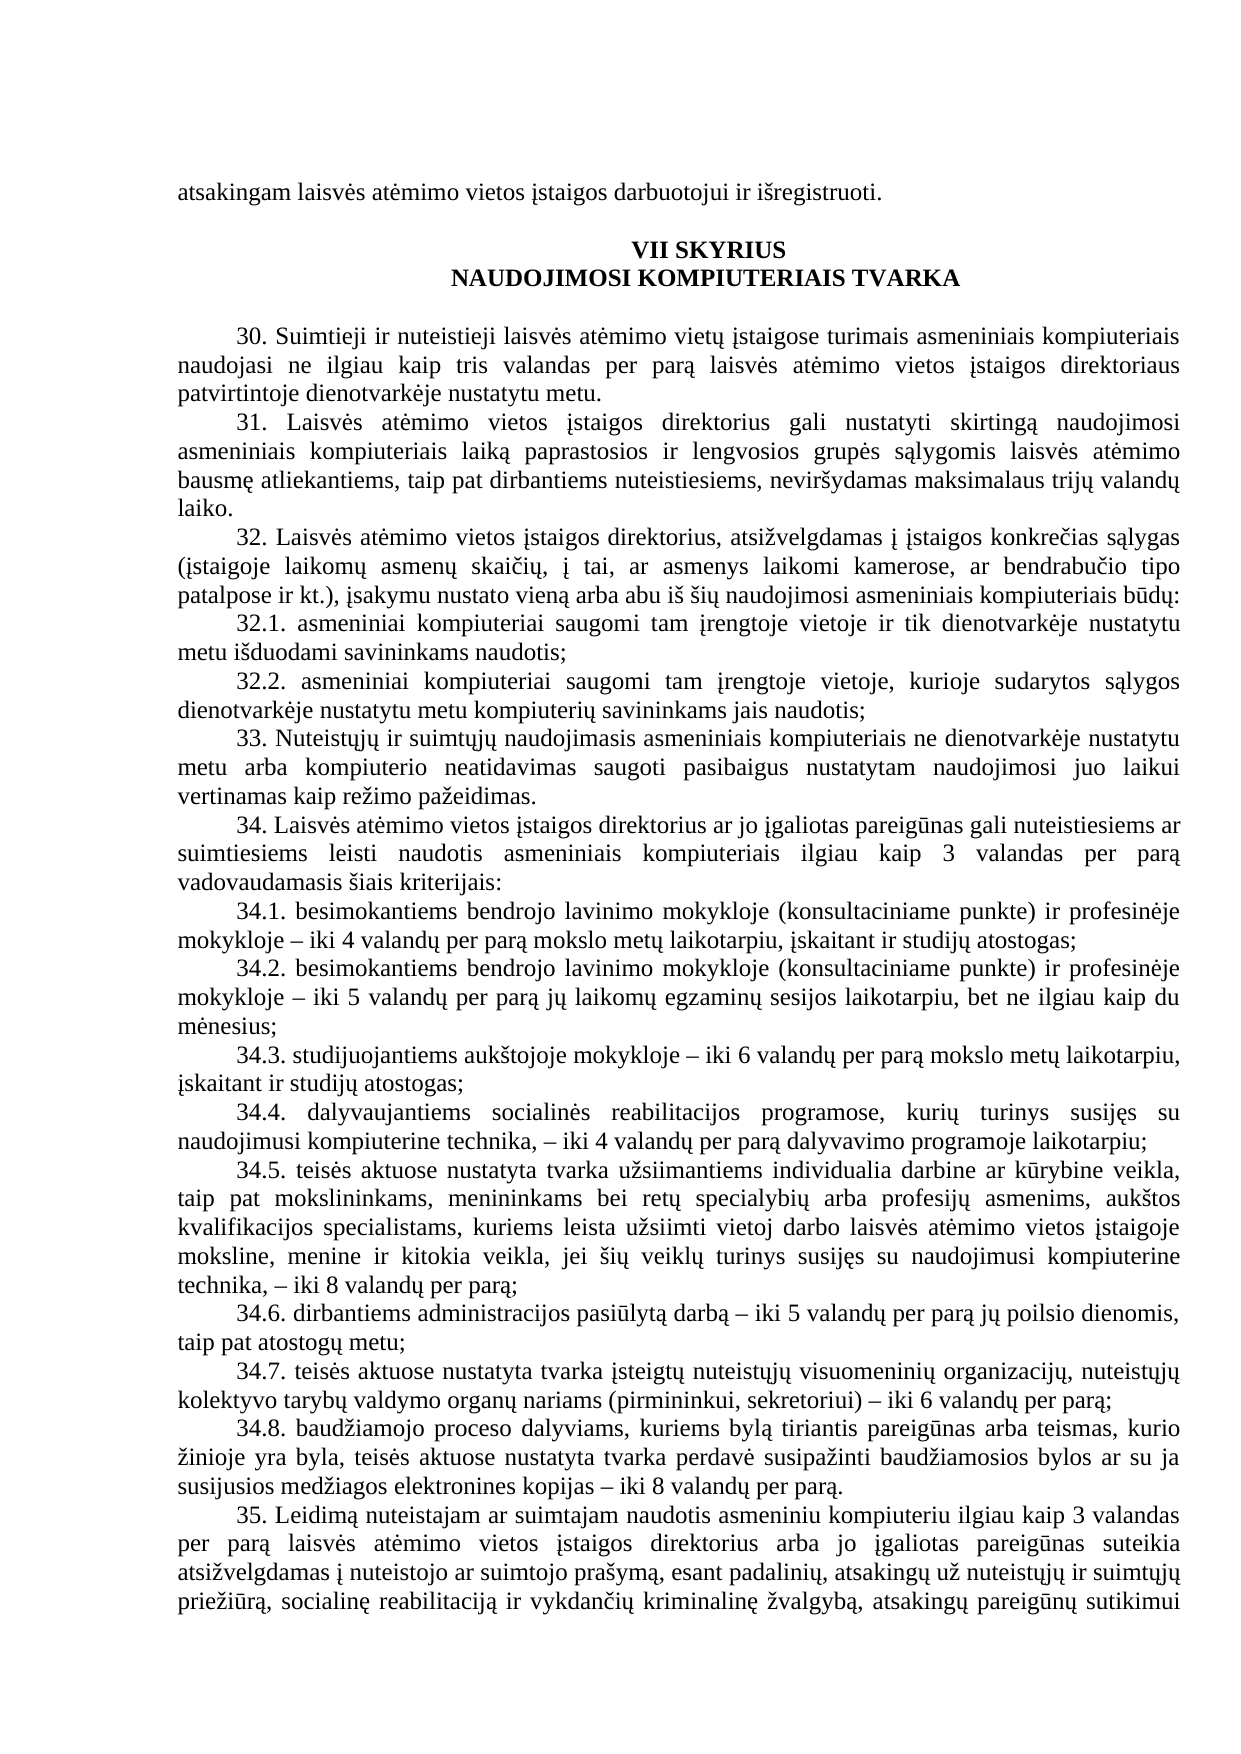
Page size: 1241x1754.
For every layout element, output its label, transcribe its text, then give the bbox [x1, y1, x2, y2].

text 34.8. baudžiamojo proceso dalyviams, kuriems bylą tiriantis pareigūnas arba teismas, kurio žinioje yra byla, teisės aktuose nustatyta tvarka perdavė susipažinti baudžiamosios bylos ar su ja susijusios medžiagos elektronines kopijas – iki 8 valandų per parą. [177, 1413, 1181, 1500]
text 32. Laisvės atėmimo vietos įstaigos direktorius, atsižvelgdamas į įstaigos konkrečias sąlygas (įstaigoje laikomų asmenų skaičių, į tai, ar asmenys laikomi kamerose, ar bendrabučio tipo patalpose ir kt.), įsakymu nustato vieną arba abu iš šių naudojimosi asmeniniais kompiuteriais būdų: [177, 522, 1181, 608]
text 34.3. studijuojantiems aukštojoje mokykloje – iki 6 valandų per parą mokslo metų laikotarpiu, įskaitant ir studijų atostogas; [177, 1040, 1181, 1097]
text atsakingam laisvės atėmimo vietos įstaigos darbuotojui ir išregistruoti. [177, 177, 1181, 206]
text VII SKYRIUS [177, 235, 1181, 263]
text NAUDOJIMOSI KOMPIUTERIAIS TVARKA [177, 263, 1181, 292]
text 32.1. asmeniniai kompiuteriai saugomi tam įrengtoje vietoje ir tik dienotvarkėje nustatytu metu išduodami savininkams naudotis; [177, 608, 1181, 666]
text 34.6. dirbantiems administracijos pasiūlytą darbą – iki 5 valandų per parą jų poilsio dienomis, taip pat atostogų metu; [177, 1298, 1181, 1356]
text 34.1. besimokantiems bendrojo lavinimo mokykloje (konsultaciniame punkte) ir profesinėje mokykloje – iki 4 valandų per parą mokslo metų laikotarpiu, įskaitant ir studijų atostogas; [177, 896, 1181, 953]
text 33. Nuteistųjų ir suimtųjų naudojimasis asmeniniais kompiuteriais ne dienotvarkėje nustatytu metu arba kompiuterio neatidavimas saugoti pasibaigus nustatytam naudojimosi juo laikui vertinamas kaip režimo pažeidimas. [177, 723, 1181, 810]
text 34. Laisvės atėmimo vietos įstaigos direktorius ar jo įgaliotas pareigūnas gali nuteistiesiems ar suimtiesiems leisti naudotis asmeniniais kompiuteriais ilgiau kaip 3 valandas per parą vadovaudamasis šiais kriterijais: [177, 810, 1181, 896]
text 34.4. dalyvaujantiems socialinės reabilitacijos programose, kurių turinys susijęs su naudojimusi kompiuterine technika, – iki 4 valandų per parą dalyvavimo programoje laikotarpiu; [177, 1097, 1181, 1155]
text 30. Suimtieji ir nuteistieji laisvės atėmimo vietų įstaigose turimais asmeniniais kompiuteriais naudojasi ne ilgiau kaip tris valandas per parą laisvės atėmimo vietos įstaigos direktoriaus patvirtintoje dienotvarkėje nustatytu metu. [177, 321, 1181, 407]
text 35. Leidimą nuteistajam ar suimtajam naudotis asmeniniu kompiuteriu ilgiau kaip 3 valandas per parą laisvės atėmimo vietos įstaigos direktorius arba jo įgaliotas pareigūnas suteikia atsižvelgdamas į nuteistojo ar suimtojo prašymą, esant padalinių, atsakingų už nuteistųjų ir suimtųjų priežiūrą, socialinę reabilitaciją ir vykdančių kriminalinę žvalgybą, atsakingų pareigūnų sutikimui [177, 1500, 1181, 1615]
text 34.5. teisės aktuose nustatyta tvarka užsiimantiems individualia darbine ar kūrybine veikla, taip pat mokslininkams, menininkams bei retų specialybių arba profesijų asmenims, aukštos kvalifikacijos specialistams, kuriems leista užsiimti vietoj darbo laisvės atėmimo vietos įstaigoje moksline, menine ir kitokia veikla, jei šių veiklų turinys susijęs su naudojimusi kompiuterine technika, – iki 8 valandų per parą; [177, 1155, 1181, 1298]
text 34.7. teisės aktuose nustatyta tvarka įsteigtų nuteistųjų visuomeninių organizacijų, nuteistųjų kolektyvo tarybų valdymo organų nariams (pirmininkui, sekretoriui) – iki 6 valandų per parą; [177, 1356, 1181, 1413]
text 32.2. asmeniniai kompiuteriai saugomi tam įrengtoje vietoje, kurioje sudarytos sąlygos dienotvarkėje nustatytu metu kompiuterių savininkams jais naudotis; [177, 666, 1181, 723]
text 34.2. besimokantiems bendrojo lavinimo mokykloje (konsultaciniame punkte) ir profesinėje mokykloje – iki 5 valandų per parą jų laikomų egzaminų sesijos laikotarpiu, bet ne ilgiau kaip du mėnesius; [177, 953, 1181, 1040]
text 31. Laisvės atėmimo vietos įstaigos direktorius gali nustatyti skirtingą naudojimosi asmeniniais kompiuteriais laiką paprastosios ir lengvosios grupės sąlygomis laisvės atėmimo bausmę atliekantiems, taip pat dirbantiems nuteistiesiems, neviršydamas maksimalaus trijų valandų laiko. [177, 407, 1181, 522]
